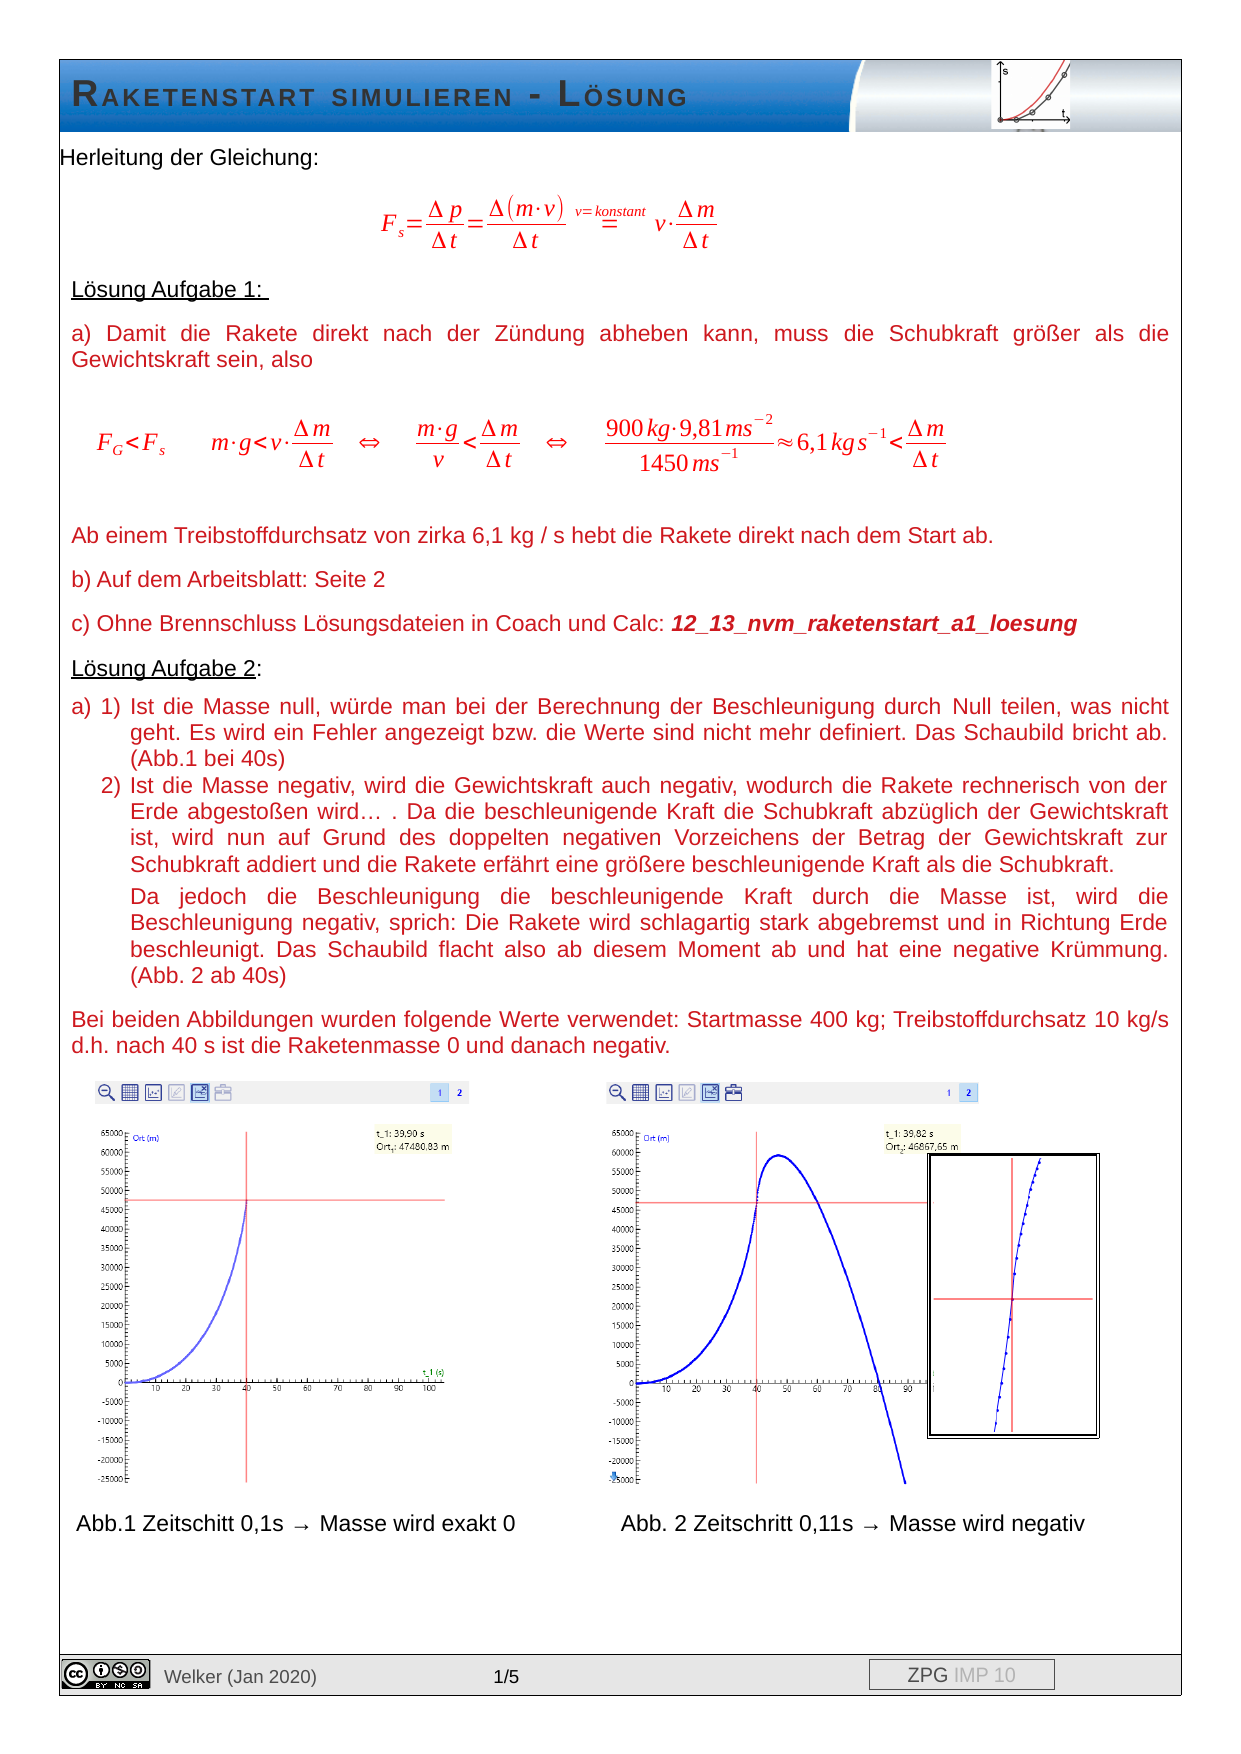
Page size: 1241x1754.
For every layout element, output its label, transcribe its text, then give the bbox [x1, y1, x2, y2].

picture [61, 1659, 151, 1689]
list Herleitung der Gleichung: [60, 143, 1163, 170]
text 2) Ist die Masse negativ, wird die Gewichtskraft auch negativ, wodurch die Rakete rechnerisch von der Erde abgestoßen wird… . Da die beschleunigende Kraft die Schubkraft abzüglich der Gewichtskraft ist, wird nun auf Grund des doppelten negativen Vorzeichens der Betrag der Gewichtskraft zur Schubkraft addiert und die Rakete erfährt eine größere beschleunigende Kraft als die Schubkraft. [101, 772, 1169, 877]
picture [933, 1158, 1093, 1432]
text a) Damit die Rakete direkt nach der Zündung abheben kann, muss die Schubkraft größer als die Gewichtskraft sein, also [71, 320, 1169, 372]
text Ab einem Treibstoffdurchsatz von zirka 6,1 kg / s hebt die Rakete direkt nach dem Start ab. [71, 522, 1169, 549]
text Lösung Aufgabe 2: [71, 654, 1169, 681]
picture [606, 1082, 979, 1511]
text Lösung Aufgabe 1: [71, 276, 1169, 302]
text Da jedoch die Beschleunigung die beschleunigende Kraft durch die Masse ist, wird die Beschleunigung negativ, sprich: Die Rakete wird schlagartig stark abgebremst und in Richtung Erde beschleunigt. Das Schaubild flacht also ab diesem Moment ab und hat eine negative Krümmung. (Abb. 2 ab 40s) [130, 883, 1169, 988]
text c) Ohne Brennschluss Lösungsdateien in Coach und Calc: 12_13_nvm_raketenstart_a1_loesung [71, 610, 1169, 637]
text Abb.1 Zeitschitt 0,1s → Masse wird exakt 0 Abb. 2 Zeitschritt 0,11s → Masse wird negativ [71, 1077, 1169, 1537]
text Bei beiden Abbildungen wurden folgende Werte verwendet: Startmasse 400 kg; Treibstoffdurchsatz 10 kg/s d.h. nach 40 s ist die Raketenmasse 0 und danach negativ. [71, 1006, 1169, 1059]
text b) Auf dem Arbeitsblatt: Seite 2 [71, 566, 1169, 593]
text [931, 1156, 1096, 1434]
text a) 1) Ist die Masse null, würde man bei der Berechnung der Beschleunigung durch Null teilen, was nicht geht. Es wird ein Fehler angezeigt bzw. die Werte sind nicht mehr definiert. Das Schaubild bricht ab. (Abb.1 bei 40s) [71, 693, 1169, 772]
picture [60, 60, 1181, 132]
picture [95, 1081, 470, 1510]
